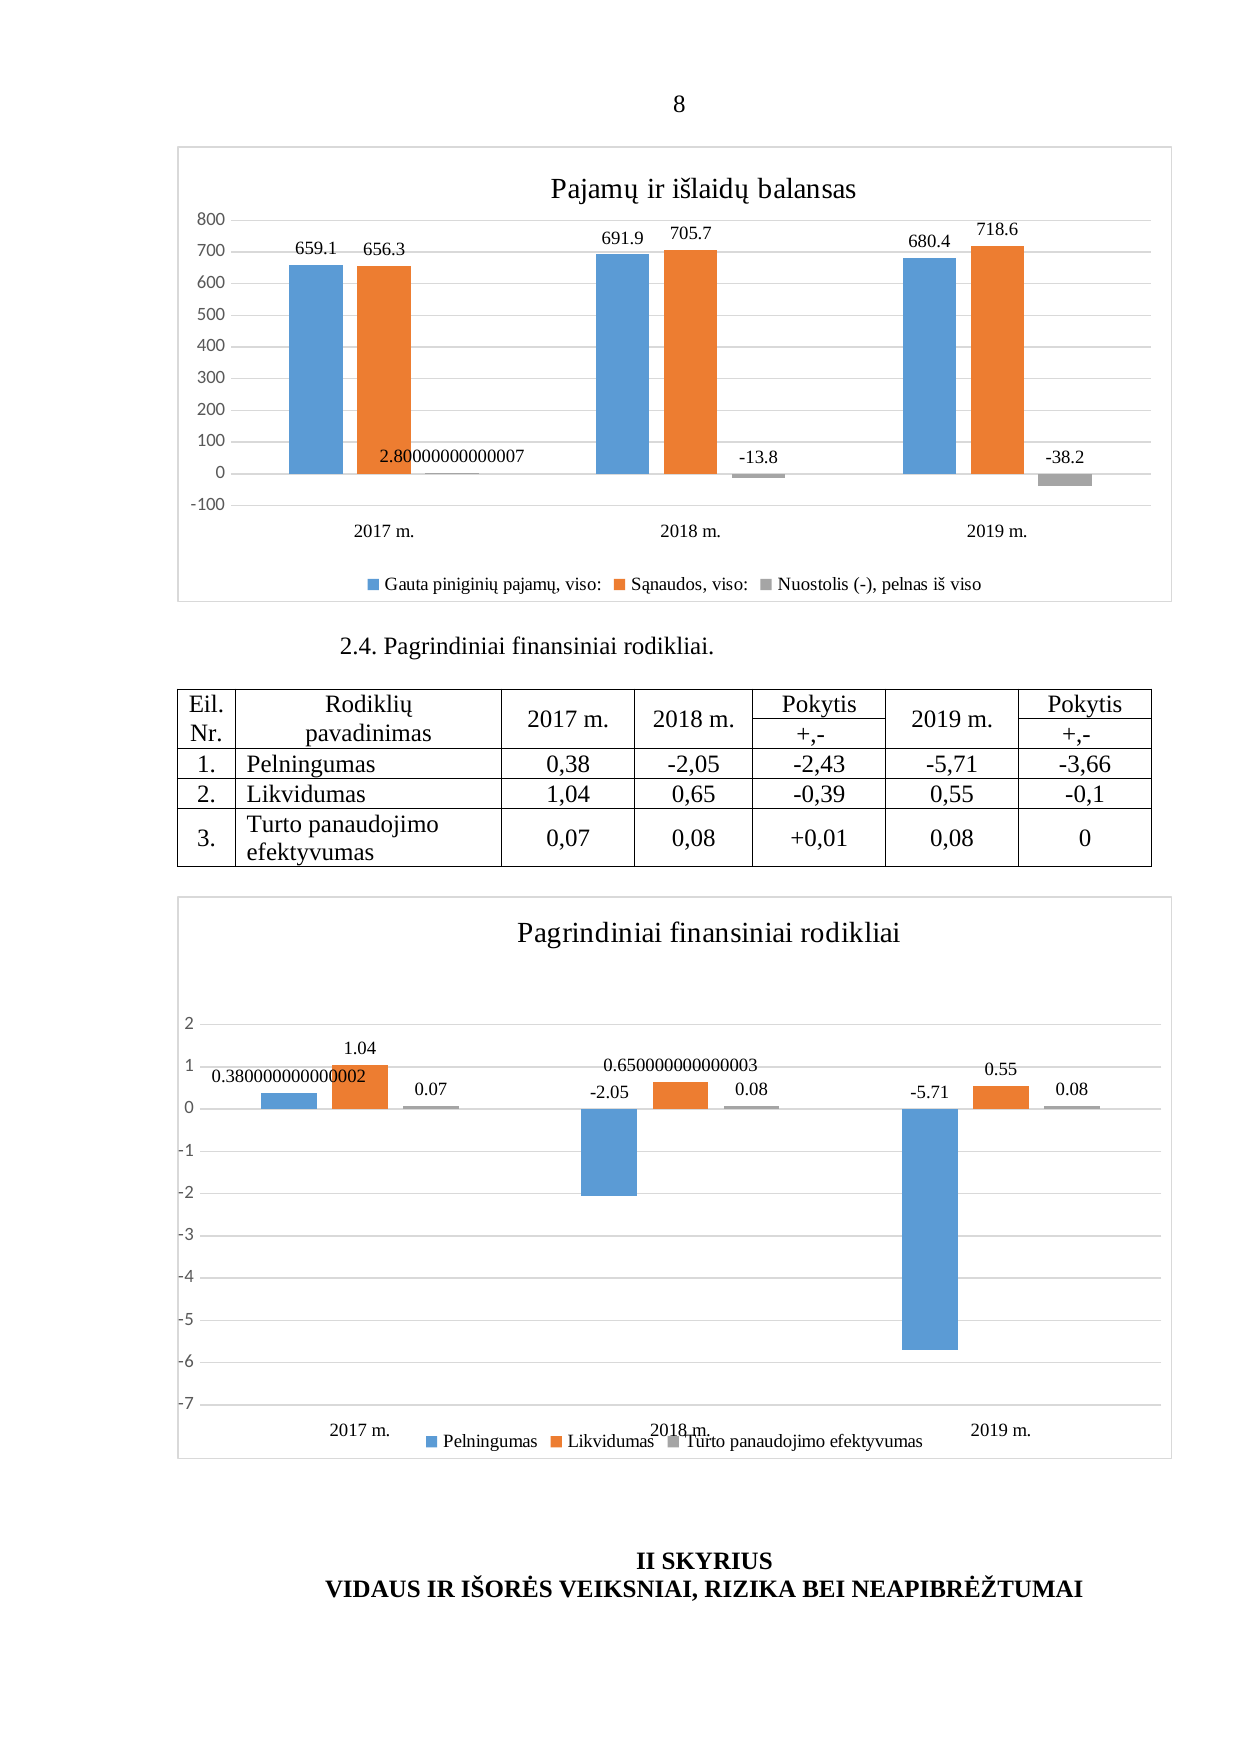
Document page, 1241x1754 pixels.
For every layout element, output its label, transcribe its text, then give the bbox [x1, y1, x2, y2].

text II SKYRIUS [227, 1546, 1181, 1574]
table_cell 0,07 [502, 809, 634, 866]
table_cell 1. [178, 749, 235, 778]
table_cell -2,05 [635, 749, 752, 778]
text VIDAUS IR IŠORĖS VEIKSNIAI, RIZIKA BEI NEAPIBRĖŽTUMAI [227, 1574, 1181, 1603]
table_cell 0,08 [635, 809, 752, 866]
table_cell Pelningumas [236, 749, 501, 778]
table_cell -0,1 [1019, 779, 1151, 808]
table_cell -3,66 [1019, 749, 1151, 778]
text 2.4. Pagrindiniai finansiniai rodikliai. [221, 631, 1181, 660]
table_header Eil. Nr. [178, 690, 235, 748]
table_cell Likvidumas [236, 779, 501, 808]
table_header 2019 m. [886, 690, 1018, 748]
table_cell +,- [1019, 719, 1151, 748]
table_cell 3. [178, 809, 235, 866]
table_cell +0,01 [753, 809, 885, 866]
table_header Rodiklių pavadinimas [236, 690, 501, 748]
table_cell -0,39 [753, 779, 885, 808]
table_cell 2. [178, 779, 235, 808]
table_cell +,- [753, 719, 885, 748]
table_cell 0 [1019, 809, 1151, 866]
table_header Pokytis [753, 690, 885, 718]
table_cell 0,65 [635, 779, 752, 808]
table_cell -5,71 [886, 749, 1018, 778]
table_cell 0,55 [886, 779, 1018, 808]
table_cell 0,08 [886, 809, 1018, 866]
table_header 2017 m. [502, 690, 634, 748]
table_cell Turto panaudojimo efektyvumas [236, 809, 501, 866]
table_header Pokytis [1019, 690, 1151, 718]
table_cell 1,04 [502, 779, 634, 808]
table_header 2018 m. [635, 690, 752, 748]
table_cell -2,43 [753, 749, 885, 778]
table_cell 0,38 [502, 749, 634, 778]
